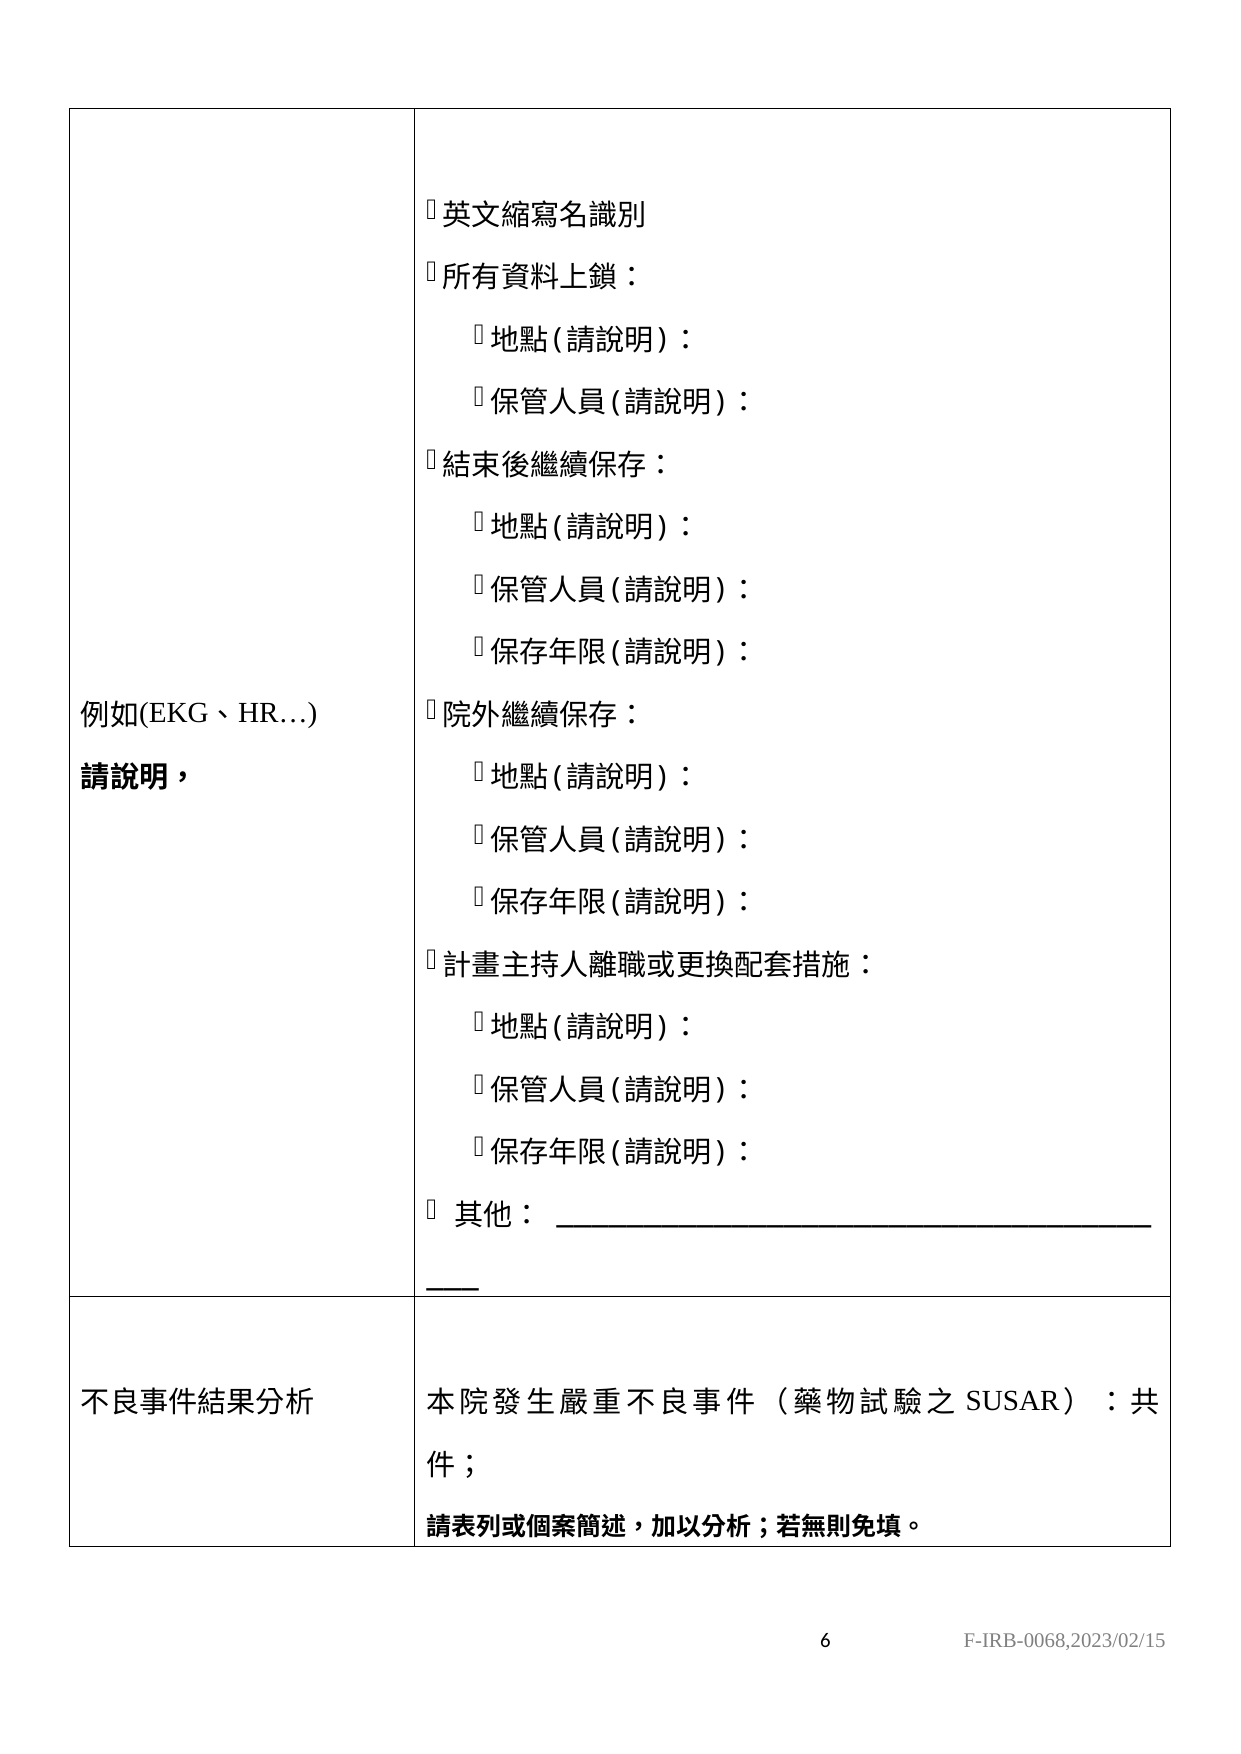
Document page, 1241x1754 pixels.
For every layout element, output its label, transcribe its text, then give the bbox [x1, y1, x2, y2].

table_cell c英文縮寫名識別 c所有資料上鎖： c地點(請說明)： c保管人員(請說明)： c結束後繼續保存： c地點(請說明)： c保管人員(請說明)： c保存年限(請說明)： c院外繼續保存： c地點(請說明)： c保管人員(請說明)： c保存年限(請說明)： c計畫主持人離職或更換配套措施： c地點(請說明)： c保管人員(請說明)： c保存年限(請說明)： c 其他： _____________________________________ [415, 109, 1170, 1296]
table_cell 資訊保密種類 資料保密方式： 紙本、電腦資訊 生物資訊： 例如(EKG、HR…) 請說明， [70, 109, 414, 1296]
table_cell 本院發生嚴重不良事件（藥物試驗之SUSAR）：共 件； 請表列或個案簡述，加以分析；若無則免填。 [415, 1297, 1170, 1546]
table_cell 不良事件結果分析 [70, 1297, 414, 1546]
